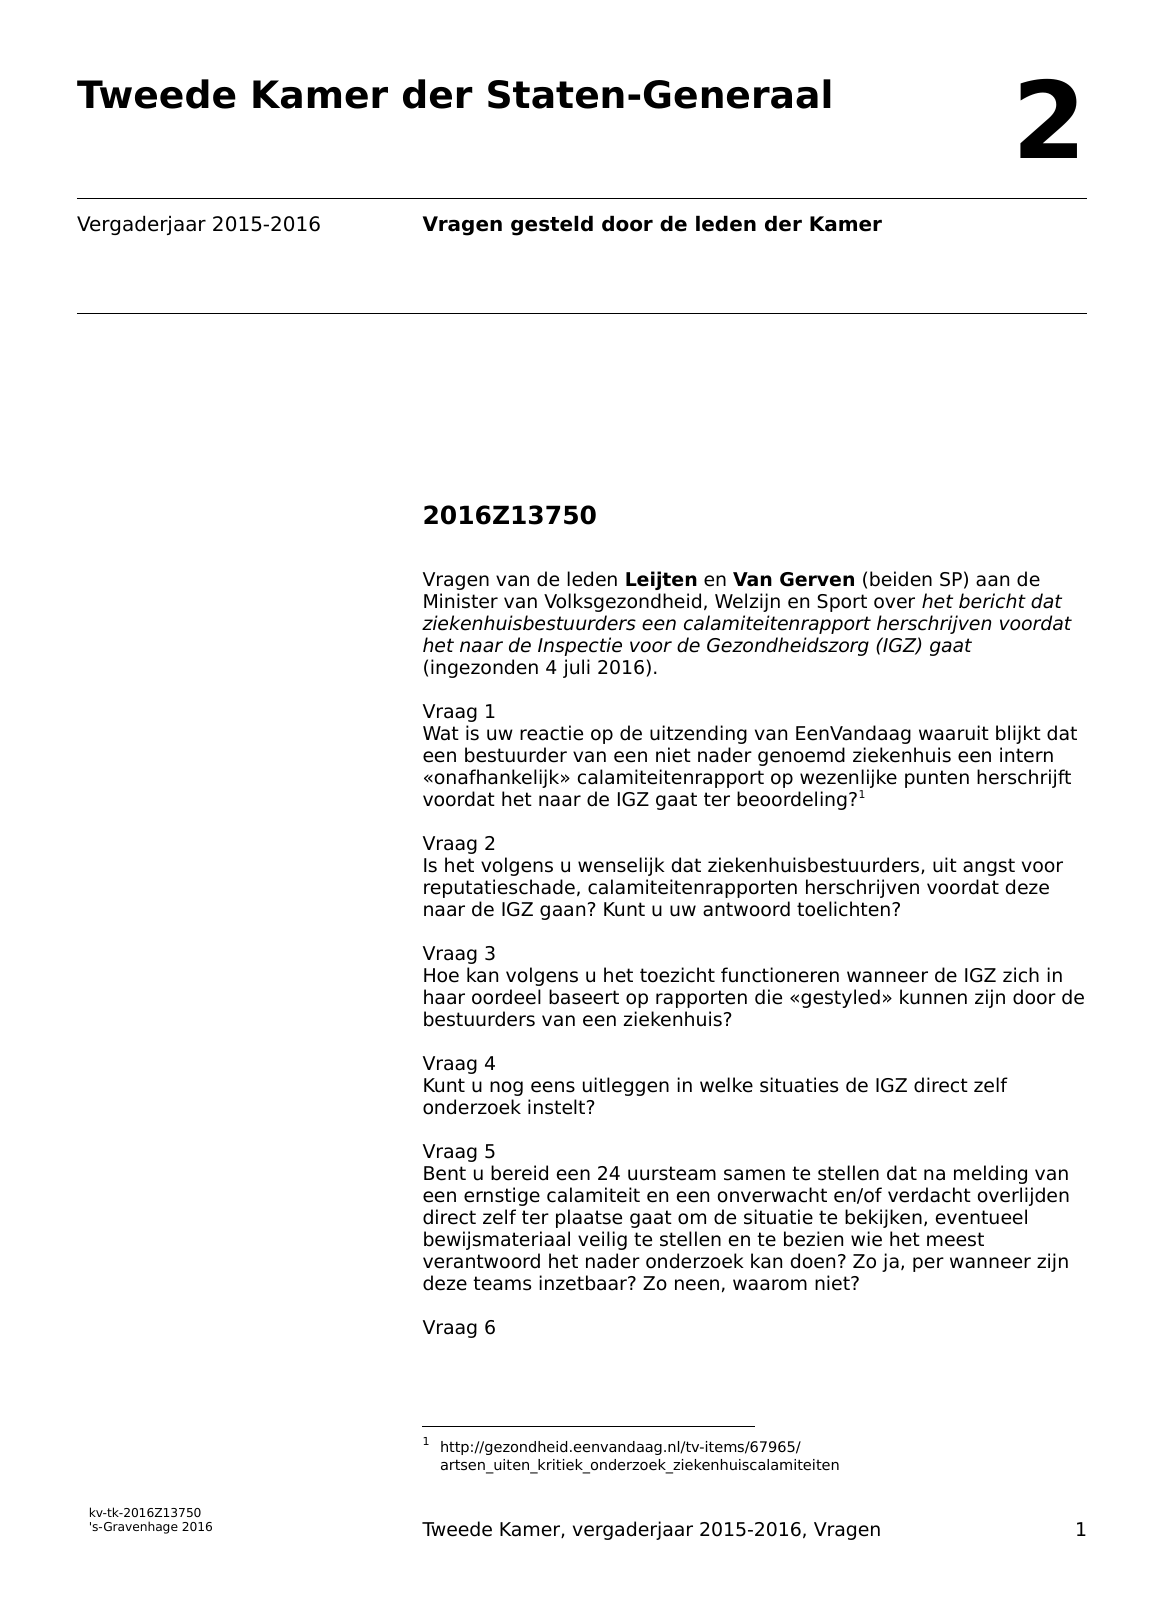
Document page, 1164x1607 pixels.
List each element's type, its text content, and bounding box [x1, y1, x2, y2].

text Vraag 4 [422, 1053, 1087, 1075]
text 2016Z13750 [422, 501, 1087, 531]
text Vragen van de leden Leijten en Van Gerven (beiden SP) aan de Minister van Volksgezondheid, Welzijn en Sport over het bericht dat ziekenhuisbestuurders een calamiteitenrapport herschrijven voordat het naar de Inspectie voor de Gezondheidszorg (IGZ) gaat (ingezonden 4 juli 2016). [422, 569, 1087, 679]
table_header 2 [886, 59, 1087, 198]
text Wat is uw reactie op de uitzending van EenVandaag waaruit blijkt dat een bestuurder van een niet nader genoemd ziekenhuis een intern «onafhankelijk» calamiteitenrapport op wezenlijke punten herschrijft voordat het naar de IGZ gaat ter beoordeling? [422, 723, 1087, 811]
text Vraag 2 [422, 833, 1087, 855]
table_header Tweede Kamer der Staten-Generaal [77, 59, 886, 198]
text Is het volgens u wenselijk dat ziekenhuisbestuurders, uit angst voor reputatieschade, calamiteitenrapporten herschrijven voordat deze naar de IGZ gaan? Kunt u uw antwoord toelichten? [422, 855, 1087, 921]
text Vraag 5 [422, 1141, 1087, 1163]
text Vraag 1 [422, 701, 1087, 723]
text Hoe kan volgens u het toezicht functioneren wanneer de IGZ zich in haar oordeel baseert op rapporten die «gestyled» kunnen zijn door de bestuurders van een ziekenhuis? [422, 965, 1087, 1031]
text kv-tk-2016Z13750 [88, 1506, 323, 1520]
text Vraag 6 [422, 1317, 1087, 1339]
table_cell Vergaderjaar 2015-2016 [77, 199, 422, 313]
text Bent u bereid een 24 uursteam samen te stellen dat na melding van een ernstige calamiteit en een onverwacht en/of verdacht overlijden direct zelf ter plaatse gaat om de situatie te bekijken, eventueel bewijsmateriaal veilig te stellen en te bezien wie het meest verantwoord het nader onderzoek kan doen? Zo ja, per wanneer zijn deze teams inzetbaar? Zo neen, waarom niet? [422, 1163, 1087, 1295]
text http://gezondheid.eenvandaag.nl/tv-items/67965/artsen_uiten_kritiek_onderzoek_ziekenhuiscalamiteiten [422, 1435, 1087, 1474]
text Vraag 3 [422, 943, 1087, 965]
text 's-Gravenhage 2016 [88, 1520, 323, 1534]
table_cell Vragen gesteld door de leden der Kamer [422, 199, 1087, 313]
text Kunt u nog eens uitleggen in welke situaties de IGZ direct zelf onderzoek instelt? [422, 1075, 1087, 1119]
